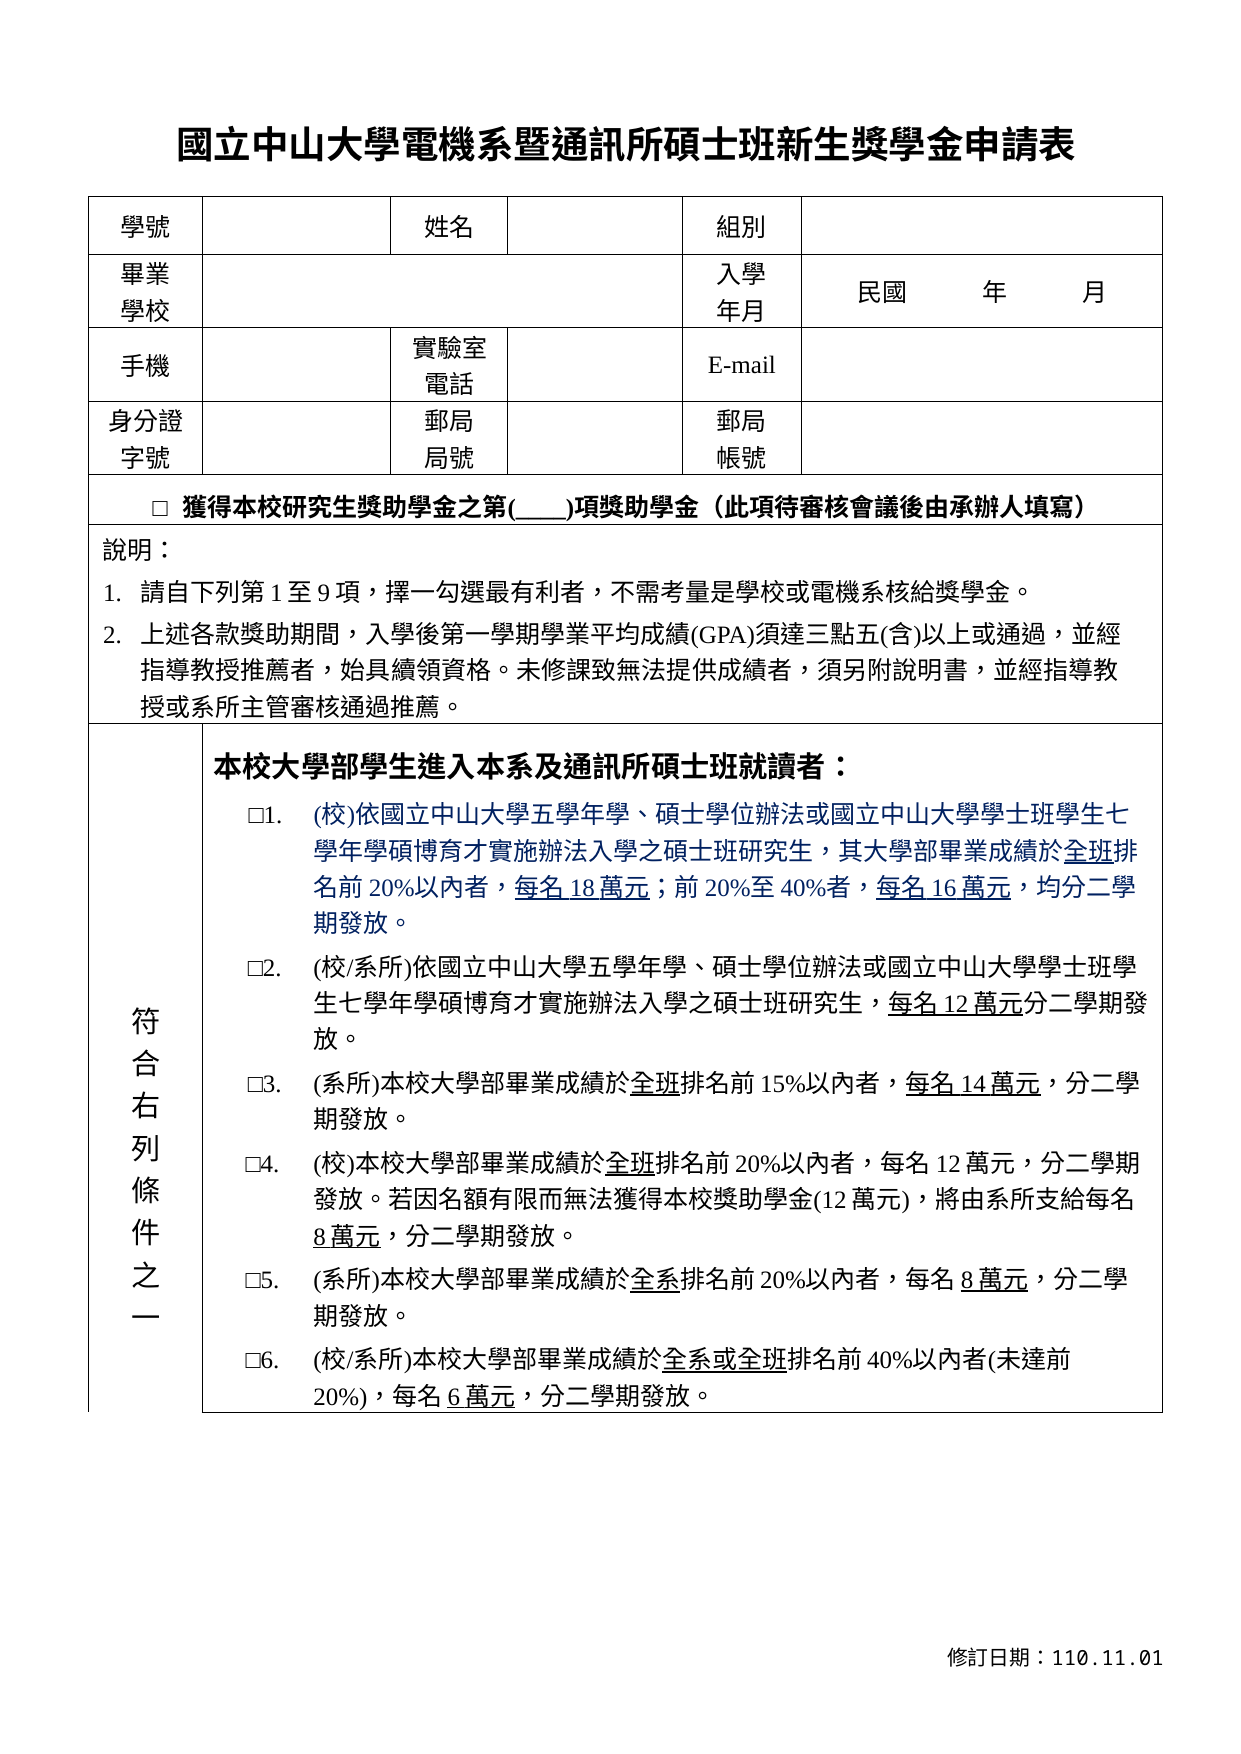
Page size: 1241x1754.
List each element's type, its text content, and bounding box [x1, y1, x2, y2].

table_cell 實驗室電話 [391, 328, 507, 401]
table_header [203, 197, 390, 254]
table_header 學號 [89, 197, 202, 254]
table_cell 郵局 帳號 [683, 402, 801, 474]
table_cell [203, 255, 682, 327]
table_cell □ 獲得本校研究生獎助學金之第(____)項獎助學金（此項待審核會議後由承辦人填寫） [89, 475, 1162, 524]
table_cell [508, 402, 682, 474]
table_cell E-mail [683, 328, 801, 401]
table_cell 說明： 請自下列第1至9項，擇一勾選最有利者，不需考量是學校或電機系核給獎學金。 上述各款獎助期間，入學後第一學期學業平均成績(GPA)須達三點五(含)以上或通過，並經指導教授推薦者，始具續領資格。未修課致無法提供成績者，須另附說明書，並經指導教授或系所主管審核通過推薦。 [89, 525, 1162, 723]
table_cell [203, 402, 390, 474]
table_cell [802, 402, 1162, 474]
table_header 姓名 [391, 197, 507, 254]
table_cell [203, 328, 390, 401]
table_cell [802, 328, 1162, 401]
table_cell 手機 [89, 328, 202, 401]
table_header 組別 [683, 197, 801, 254]
table_cell 入學 年月 [683, 255, 801, 327]
table_cell 符 合 右 列 條 件 之 一 [89, 724, 202, 1412]
text 國立中山大學電機系暨通訊所碩士班新生獎學金申請表 [89, 115, 1163, 169]
table_cell 身分證字號 [89, 402, 202, 474]
table_cell 畢業 學校 [89, 255, 202, 327]
table_header [508, 197, 682, 254]
table_cell [508, 328, 682, 401]
table_cell 郵局 局號 [391, 402, 507, 474]
table_cell 本校大學部學生進入本系及通訊所碩士班就讀者： (校)依國立中山大學五學年學、碩士學位辦法或國立中山大學學士班學生七學年學碩博育才實施辦法入學之碩士班研究生，其大學部畢業成績於全班排名前20%以內者，每名18萬元；前20%至40%者，每名16萬元，均分二學期發放。 (校/系所)依國立中山大學五學年學、碩士學位辦法或國立中山大學學士班學生七學年學碩博育才實施辦法入學之碩士班研究生，每名12萬元分二學期發放。 (系所)本校大學部畢業成績於全班排名前15%以內者，每名14萬元，分二學期發放。 (校)本校大學部畢業成績於全班排名前20%以內者，每名12萬元，分二學期發放。若因名額有限而無法獲得本校獎助學金(12萬元)，將由系所支給每名 8萬元，分二學期發放。 (系所)本校大學部畢業成績於全系排名前20%以內者，每名8萬元，分二學期發放。 (校/系所)本校大學部畢業成績於全系或全班排名前40%以內者(未達前20%)，每名6萬元，分二學期發放。 [203, 724, 1162, 1412]
table_header [802, 197, 1162, 254]
table_cell 民國 年 月 [802, 255, 1162, 327]
